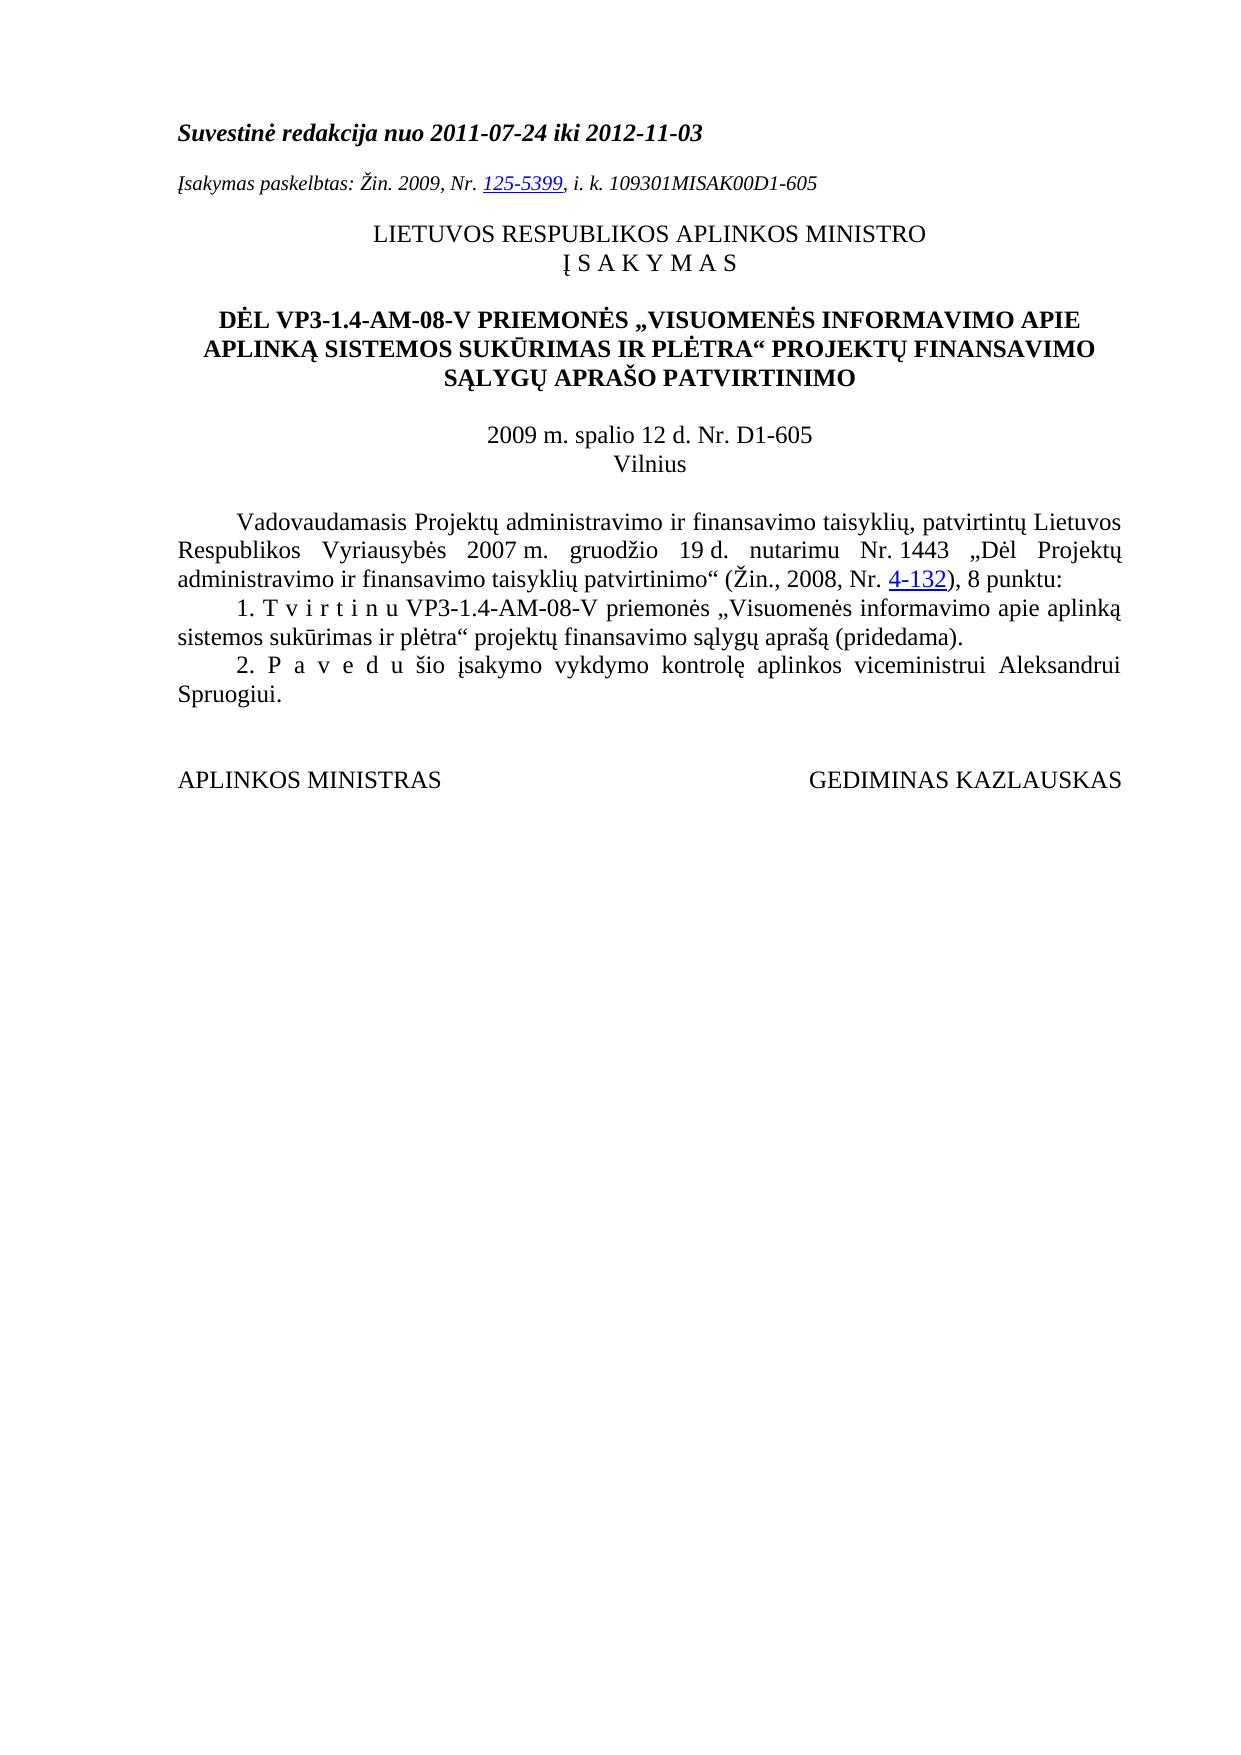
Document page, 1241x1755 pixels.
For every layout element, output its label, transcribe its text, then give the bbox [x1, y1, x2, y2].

text LIETUVOS RESPUBLIKOS APLINKOS MINISTRO [177, 219, 1122, 248]
text Vadovaudamasis Projektų administravimo ir finansavimo taisyklių, patvirtintų Lietuvos Respublikos Vyriausybės 2007 m. gruodžio 19 d. nutarimu Nr. 1443 „Dėl Projektų administravimo ir finansavimo taisyklių patvirtinimo“ (Žin., 2008, Nr. 4-132), 8 punktu: [177, 507, 1122, 593]
text Į S A K Y M A S [177, 248, 1122, 277]
text Aplinkos ministras Gediminas Kazlauskas [177, 765, 1122, 794]
text 1. T v i r t i n u VP3-1.4-AM-08-V priemonės „Visuomenės informavimo apie aplinką sistemos sukūrimas ir plėtra“ projektų finansavimo sąlygų aprašą (pridedama). [177, 593, 1122, 650]
text Įsakymas paskelbtas: Žin. 2009, Nr. 125-5399, i. k. 109301MISAK00D1-605 [177, 171, 1122, 195]
text 2. P a v e d u šio įsakymo vykdymo kontrolę aplinkos viceministrui Aleksandrui Spruogiui. [177, 650, 1122, 708]
text 2009 m. spalio 12 d. Nr. D1-605 [177, 420, 1122, 449]
text Vilnius [177, 449, 1122, 478]
text Suvestinė redakcija nuo 2011-07-24 iki 2012-11-03 [177, 118, 1122, 147]
text DĖL VP3-1.4-AM-08-V PRIEMONĖS „VISUOMENĖS INFORMAVIMO APIE APLINKĄ SISTEMOS SUKŪRIMAS IR PLĖTRA“ PROJEKTŲ FINANSAVIMO SĄLYGŲ APRAŠO PATVIRTINIMO [177, 305, 1122, 392]
